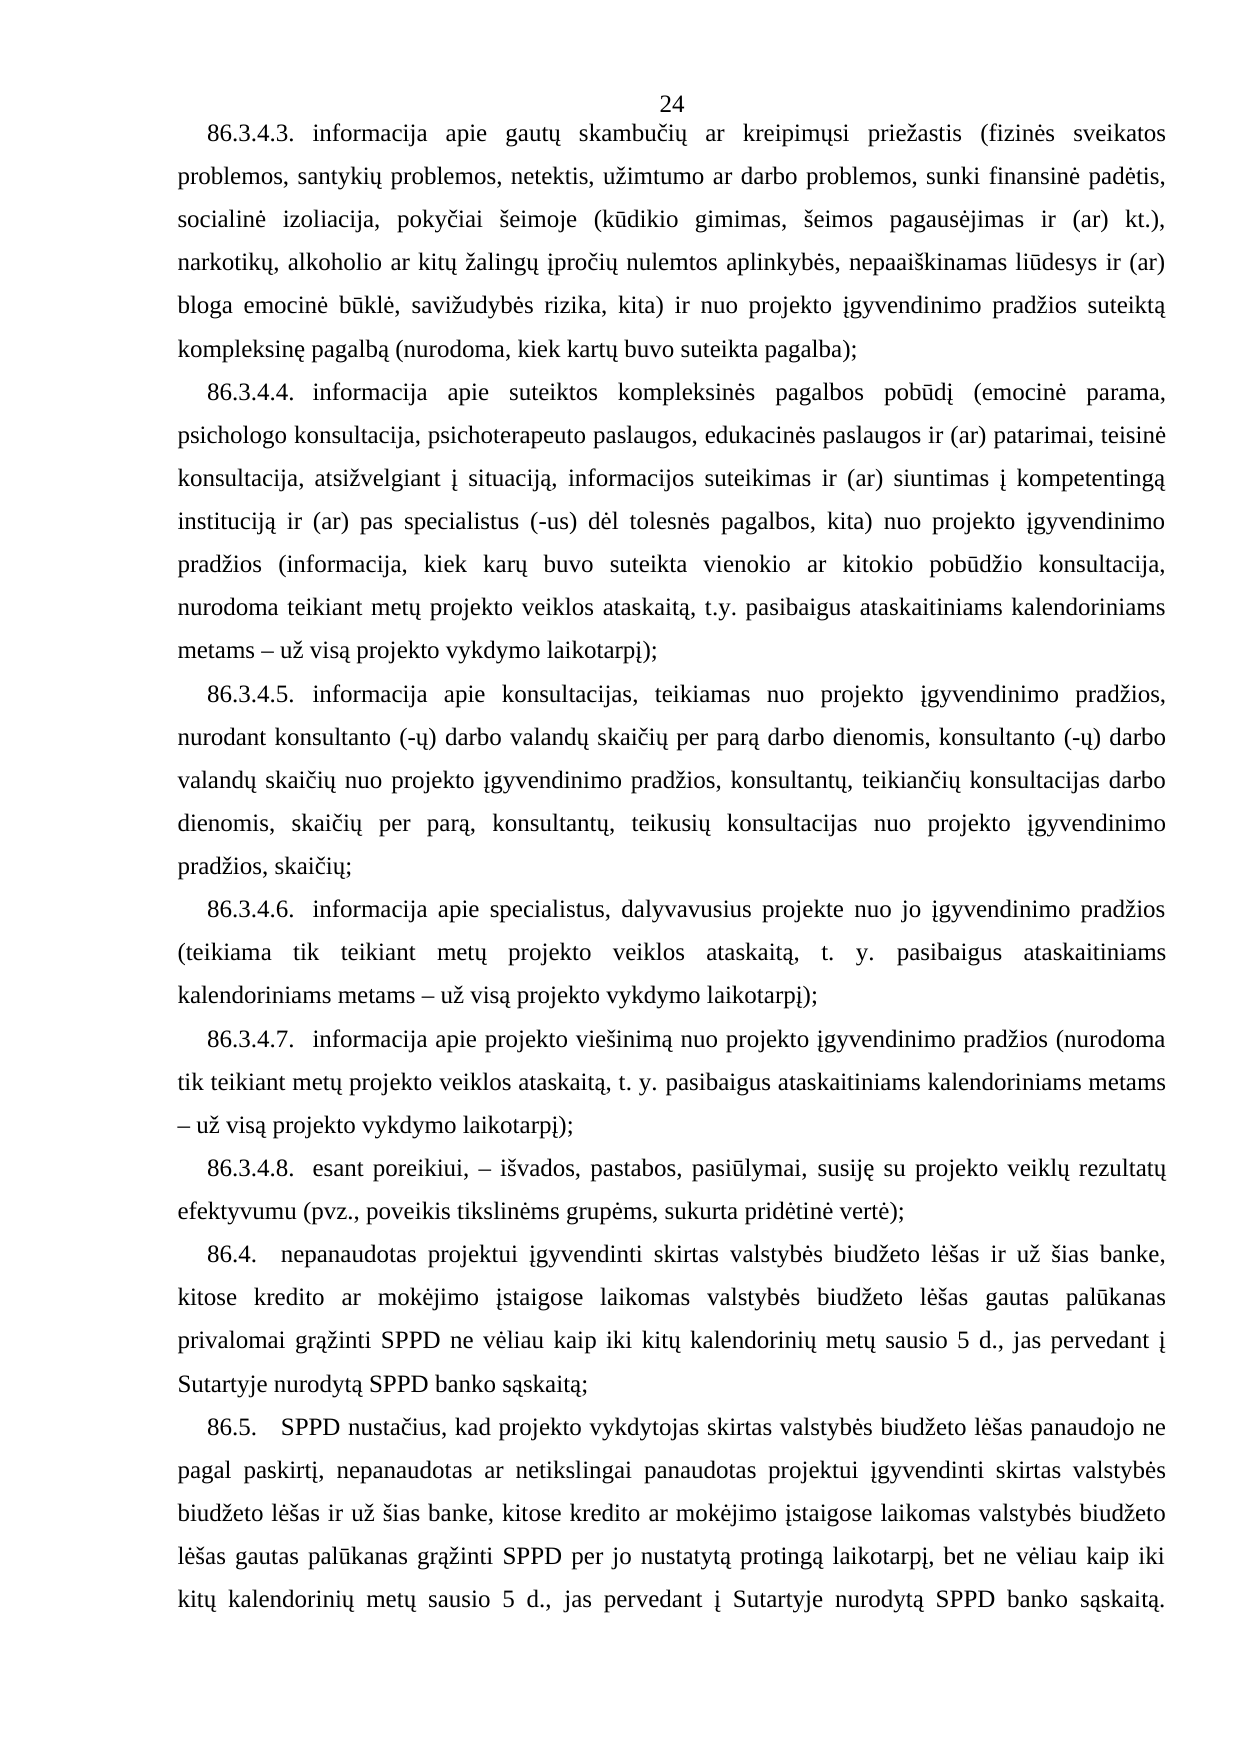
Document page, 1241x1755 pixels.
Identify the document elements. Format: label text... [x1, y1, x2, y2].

text 86.3.4.7. informacija apie projekto viešinimą nuo projekto įgyvendinimo pradžios (nurodoma tik teikiant metų projekto veiklos ataskaitą, t. y. pasibaigus ataskaitiniams kalendoriniams metams – už visą projekto vykdymo laikotarpį); [177, 1024, 1167, 1139]
text 86.3.4.8. esant poreikiui, – išvados, pastabos, pasiūlymai, susiję su projekto veiklų rezultatų efektyvumu (pvz., poveikis tikslinėms grupėms, sukurta pridėtinė vertė); [177, 1153, 1167, 1225]
text 86.3.4.3. informacija apie gautų skambučių ar kreipimųsi priežastis (fizinės sveikatos problemos, santykių problemos, netektis, užimtumo ar darbo problemos, sunki finansinė padėtis, socialinė izoliacija, pokyčiai šeimoje (kūdikio gimimas, šeimos pagausėjimas ir (ar) kt.), narkotikų, alkoholio ar kitų žalingų įpročių nulemtos aplinkybės, nepaaiškinamas liūdesys ir (ar) bloga emocinė būklė, savižudybės rizika, kita) ir nuo projekto įgyvendinimo pradžios suteiktą kompleksinę pagalbą (nurodoma, kiek kartų buvo suteikta pagalba); [177, 118, 1167, 362]
text 86.3.4.4. informacija apie suteiktos kompleksinės pagalbos pobūdį (emocinė parama, psichologo konsultacija, psichoterapeuto paslaugos, edukacinės paslaugos ir (ar) patarimai, teisinė konsultacija, atsižvelgiant į situaciją, informacijos suteikimas ir (ar) siuntimas į kompetentingą instituciją ir (ar) pas specialistus (-us) dėl tolesnės pagalbos, kita) nuo projekto įgyvendinimo pradžios (informacija, kiek karų buvo suteikta vienokio ar kitokio pobūdžio konsultacija, nurodoma teikiant metų projekto veiklos ataskaitą, t.y. pasibaigus ataskaitiniams kalendoriniams metams – už visą projekto vykdymo laikotarpį); [177, 377, 1167, 664]
text 86.3.4.5. informacija apie konsultacijas, teikiamas nuo projekto įgyvendinimo pradžios, nurodant konsultanto (-ų) darbo valandų skaičių per parą darbo dienomis, konsultanto (-ų) darbo valandų skaičių nuo projekto įgyvendinimo pradžios, konsultantų, teikiančių konsultacijas darbo dienomis, skaičių per parą, konsultantų, teikusių konsultacijas nuo projekto įgyvendinimo pradžios, skaičių; [177, 679, 1167, 880]
text 86.5. SPPD nustačius, kad projekto vykdytojas skirtas valstybės biudžeto lėšas panaudojo ne pagal paskirtį, nepanaudotas ar netikslingai panaudotas projektui įgyvendinti skirtas valstybės biudžeto lėšas ir už šias banke, kitose kredito ar mokėjimo įstaigose laikomas valstybės biudžeto lėšas gautas palūkanas grąžinti SPPD per jo nustatytą protingą laikotarpį, bet ne vėliau kaip iki kitų kalendorinių metų sausio 5 d., jas pervedant į Sutartyje nurodytą SPPD banko sąskaitą. [177, 1412, 1167, 1613]
text 86.4. nepanaudotas projektui įgyvendinti skirtas valstybės biudžeto lėšas ir už šias banke, kitose kredito ar mokėjimo įstaigose laikomas valstybės biudžeto lėšas gautas palūkanas privalomai grąžinti SPPD ne vėliau kaip iki kitų kalendorinių metų sausio 5 d., jas pervedant į Sutartyje nurodytą SPPD banko sąskaitą; [177, 1239, 1167, 1397]
text 86.3.4.6. informacija apie specialistus, dalyvavusius projekte nuo jo įgyvendinimo pradžios (teikiama tik teikiant metų projekto veiklos ataskaitą, t. y. pasibaigus ataskaitiniams kalendoriniams metams – už visą projekto vykdymo laikotarpį); [177, 894, 1167, 1009]
